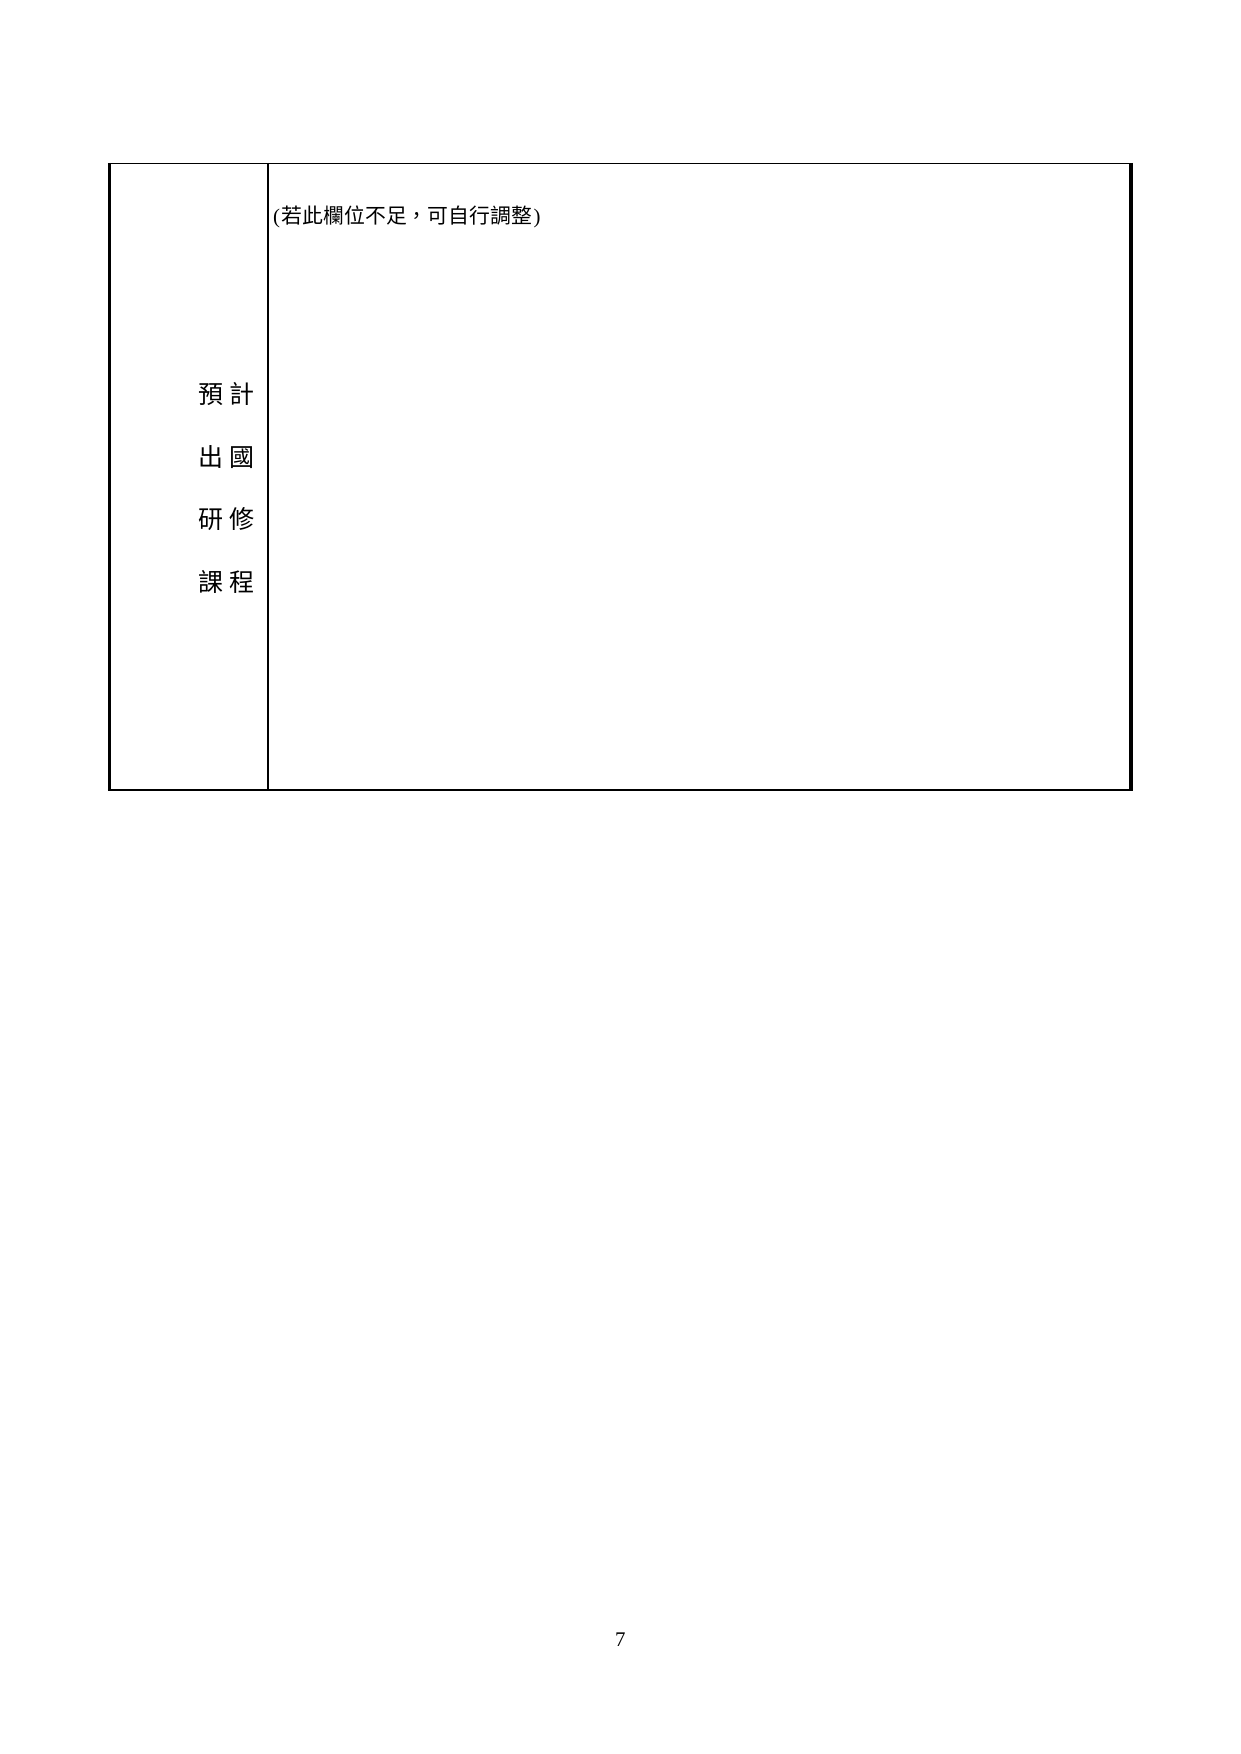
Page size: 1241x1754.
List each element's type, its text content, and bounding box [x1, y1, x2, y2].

table_cell 預計出國 研修課程 [111, 164, 267, 789]
table_cell (若此欄位不足，可自行調整) [269, 164, 1129, 789]
